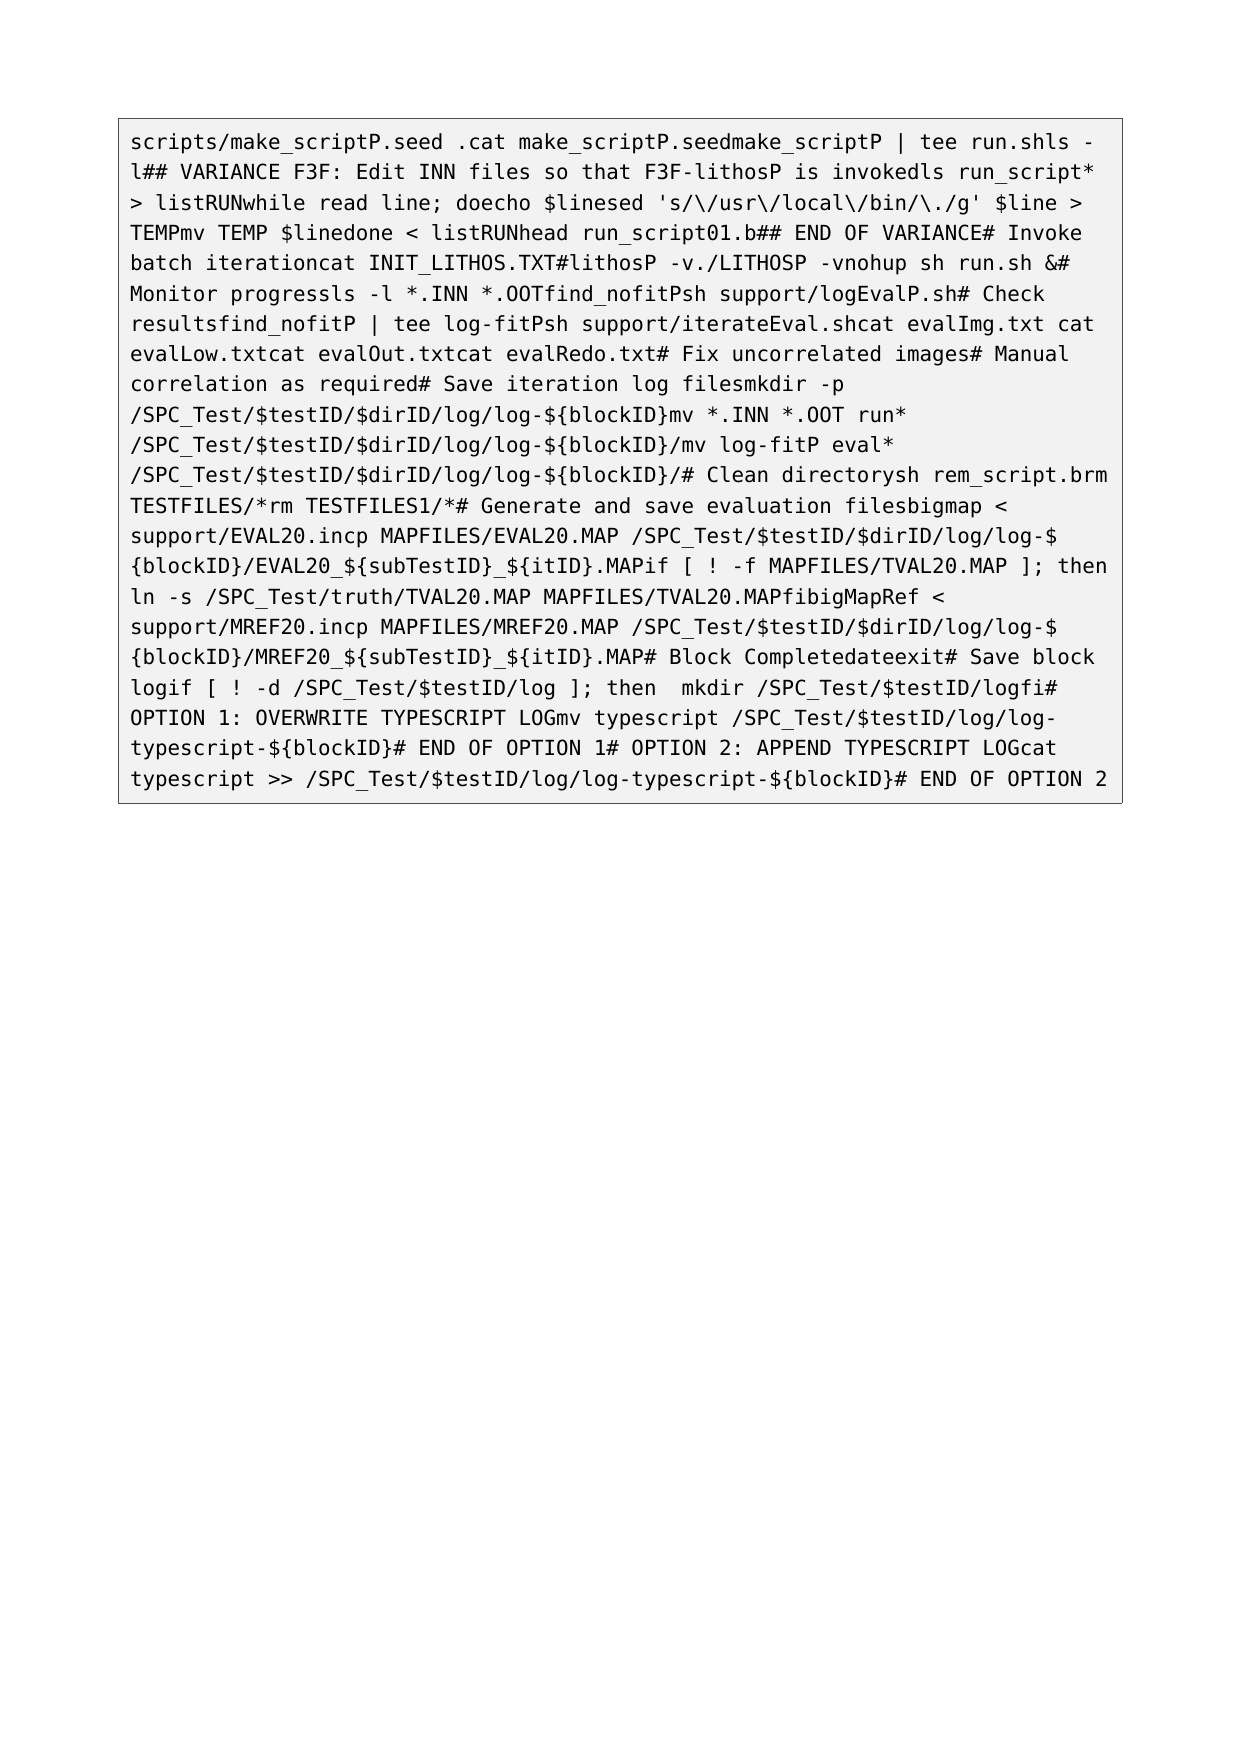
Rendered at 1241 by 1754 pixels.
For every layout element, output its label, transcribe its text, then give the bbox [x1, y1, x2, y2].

text scripts/make_scriptP.seed .cat make_scriptP.seedmake_scriptP | tee run.shls -l## VARIANCE F3F: Edit INN files so that F3F-lithosP is invokedls run_script* > listRUNwhile read line; doecho $linesed 's/\/usr\/local\/bin/\./g' $line > TEMPmv TEMP $linedone < listRUNhead run_script01.b## END OF VARIANCE# Invoke batch iterationcat INIT_LITHOS.TXT#lithosP -v./LITHOSP -vnohup sh run.sh &# Monitor progressls -l *.INN *.OOTfind_nofitPsh support/logEvalP.sh# Check resultsfind_nofitP | tee log-fitPsh support/iterateEval.shcat evalImg.txt cat evalLow.txtcat evalOut.txtcat evalRedo.txt# Fix uncorrelated images# Manual correlation as required# Save iteration log filesmkdir -p /SPC_Test/$testID/$dirID/log/log-${blockID}mv *.INN *.OOT run* /SPC_Test/$testID/$dirID/log/log-${blockID}/mv log-fitP eval* /SPC_Test/$testID/$dirID/log/log-${blockID}/# Clean directorysh rem_script.brm TESTFILES/*rm TESTFILES1/*# Generate and save evaluation filesbigmap < support/EVAL20.incp MAPFILES/EVAL20.MAP /SPC_Test/$testID/$dirID/log/log-${blockID}/EVAL20_${subTestID}_${itID}.MAPif [ ! -f MAPFILES/TVAL20.MAP ]; then ln -s /SPC_Test/truth/TVAL20.MAP MAPFILES/TVAL20.MAPfibigMapRef < support/MREF20.incp MAPFILES/MREF20.MAP /SPC_Test/$testID/$dirID/log/log-${blockID}/MREF20_${subTestID}_${itID}.MAP# Block Completedateexit# Save block logif [ ! -d /SPC_Test/$testID/log ]; then mkdir /SPC_Test/$testID/logfi# OPTION 1: OVERWRITE TYPESCRIPT LOGmv typescript /SPC_Test/$testID/log/log-typescript-${blockID}# END OF OPTION 1# OPTION 2: APPEND TYPESCRIPT LOGcat typescript >> /SPC_Test/$testID/log/log-typescript-${blockID}# END OF OPTION 2 [119, 119, 1122, 803]
